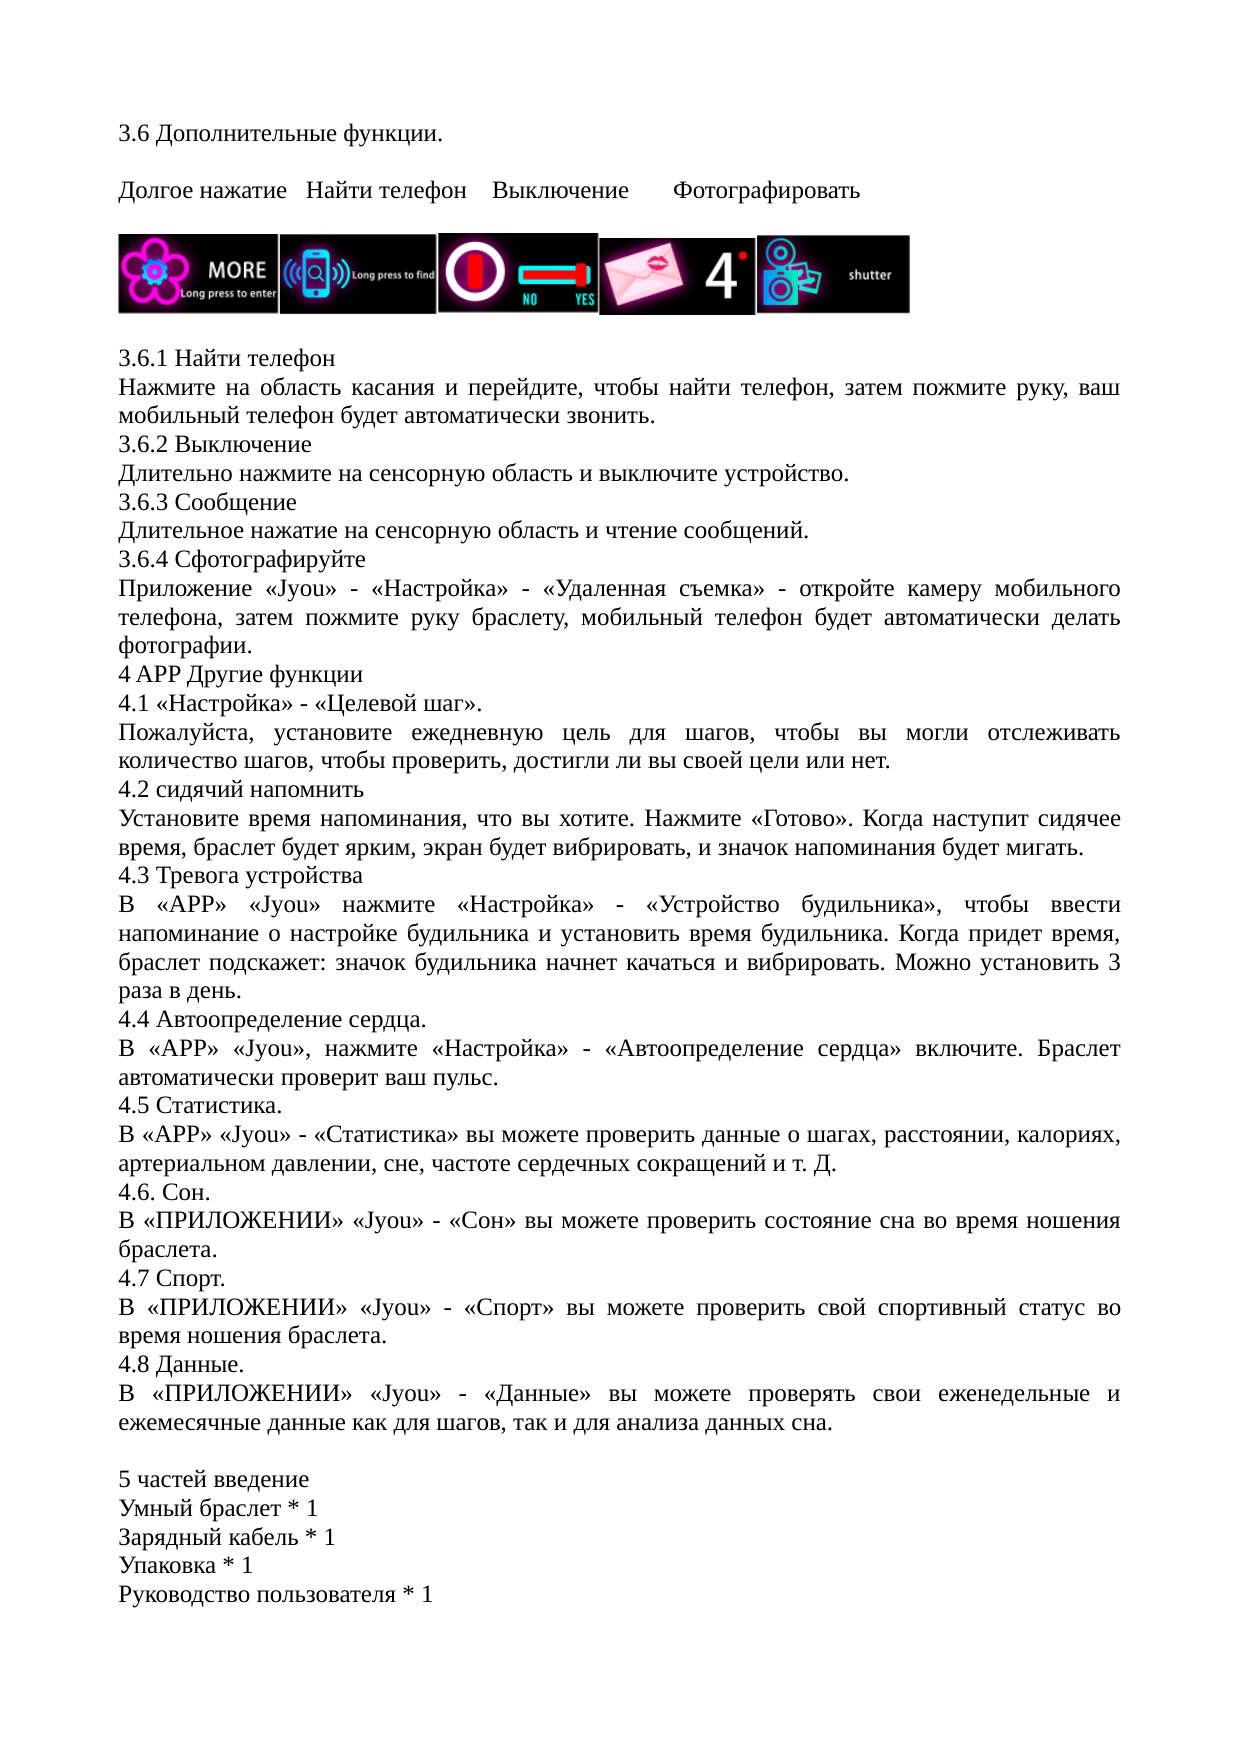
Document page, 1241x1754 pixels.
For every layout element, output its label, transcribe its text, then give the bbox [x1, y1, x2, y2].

text 4.2 сидячий напомнить [118, 774, 1122, 803]
picture [118, 233, 911, 315]
text 5 частей введение [118, 1464, 1122, 1493]
text Упаковка * 1 [118, 1550, 1122, 1579]
text 4.5 Статистика. [118, 1090, 1122, 1119]
text Приложение «Jyou» - «Настройка» - «Удаленная съемка» - откройте камеру мобильного телефона, затем пожмите руку браслету, мобильный телефон будет автоматически делать фотографии. [118, 573, 1122, 659]
text Установите время напоминания, что вы хотите. Нажмите «Готово». Когда наступит сидячее время, браслет будет ярким, экран будет вибрировать, и значок напоминания будет мигать. [118, 803, 1122, 860]
text В «ПРИЛОЖЕНИИ» «Jyou» - «Сон» вы можете проверить состояние сна во время ношения браслета. [118, 1205, 1122, 1263]
text В «ПРИЛОЖЕНИИ» «Jyou» - «Данные» вы можете проверять свои еженедельные и ежемесячные данные как для шагов, так и для анализа данных сна. [118, 1378, 1122, 1435]
text 3.6.3 Сообщение [118, 487, 1122, 515]
text 4.6. Сон. [118, 1177, 1122, 1205]
text 4.7 Спорт. [118, 1263, 1122, 1292]
text Долгое нажатие Найти телефон Выключение Фотографировать [118, 176, 1122, 204]
text 4.3 Тревога устройства [118, 860, 1122, 889]
text Нажмите на область касания и перейдите, чтобы найти телефон, затем пожмите руку, ваш мобильный телефон будет автоматически звонить. [118, 372, 1122, 429]
text 4.1 «Настройка» - «Целевой шаг». [118, 688, 1122, 717]
text 3.6.2 Выключение [118, 429, 1122, 458]
text В «APP» «Jyou», нажмите «Настройка» - «Автоопределение сердца» включите. Браслет автоматически проверит ваш пульс. [118, 1033, 1122, 1090]
text Пожалуйста, установите ежедневную цель для шагов, чтобы вы могли отслеживать количество шагов, чтобы проверить, достигли ли вы своей цели или нет. [118, 717, 1122, 774]
text 3.6 Дополнительные функции. [118, 118, 1122, 147]
text 4 APP Другие функции [118, 659, 1122, 688]
text 4.4 Автоопределение сердца. [118, 1004, 1122, 1033]
text Умный браслет * 1 [118, 1493, 1122, 1522]
text 3.6.4 Сфотографируйте [118, 544, 1122, 573]
text 4.8 Данные. [118, 1349, 1122, 1378]
text В «ПРИЛОЖЕНИИ» «Jyou» - «Спорт» вы можете проверить свой спортивный статус во время ношения браслета. [118, 1292, 1122, 1349]
text 3.6.1 Найти телефон [118, 343, 1122, 372]
text Длительно нажмите на сенсорную область и выключите устройство. [118, 458, 1122, 487]
text В «APP» «Jyou» нажмите «Настройка» - «Устройство будильника», чтобы ввести напоминание о настройке будильника и установить время будильника. Когда придет время, браслет подскажет: значок будильника начнет качаться и вибрировать. Можно установить 3 раза в день. [118, 889, 1122, 1004]
text Длительное нажатие на сенсорную область и чтение сообщений. [118, 515, 1122, 544]
text Руководство пользователя * 1 [118, 1579, 1122, 1608]
text В «APP» «Jyou» - «Статистика» вы можете проверить данные о шагах, расстоянии, калориях, артериальном давлении, сне, частоте сердечных сокращений и т. Д. [118, 1119, 1122, 1177]
text Зарядный кабель * 1 [118, 1522, 1122, 1550]
